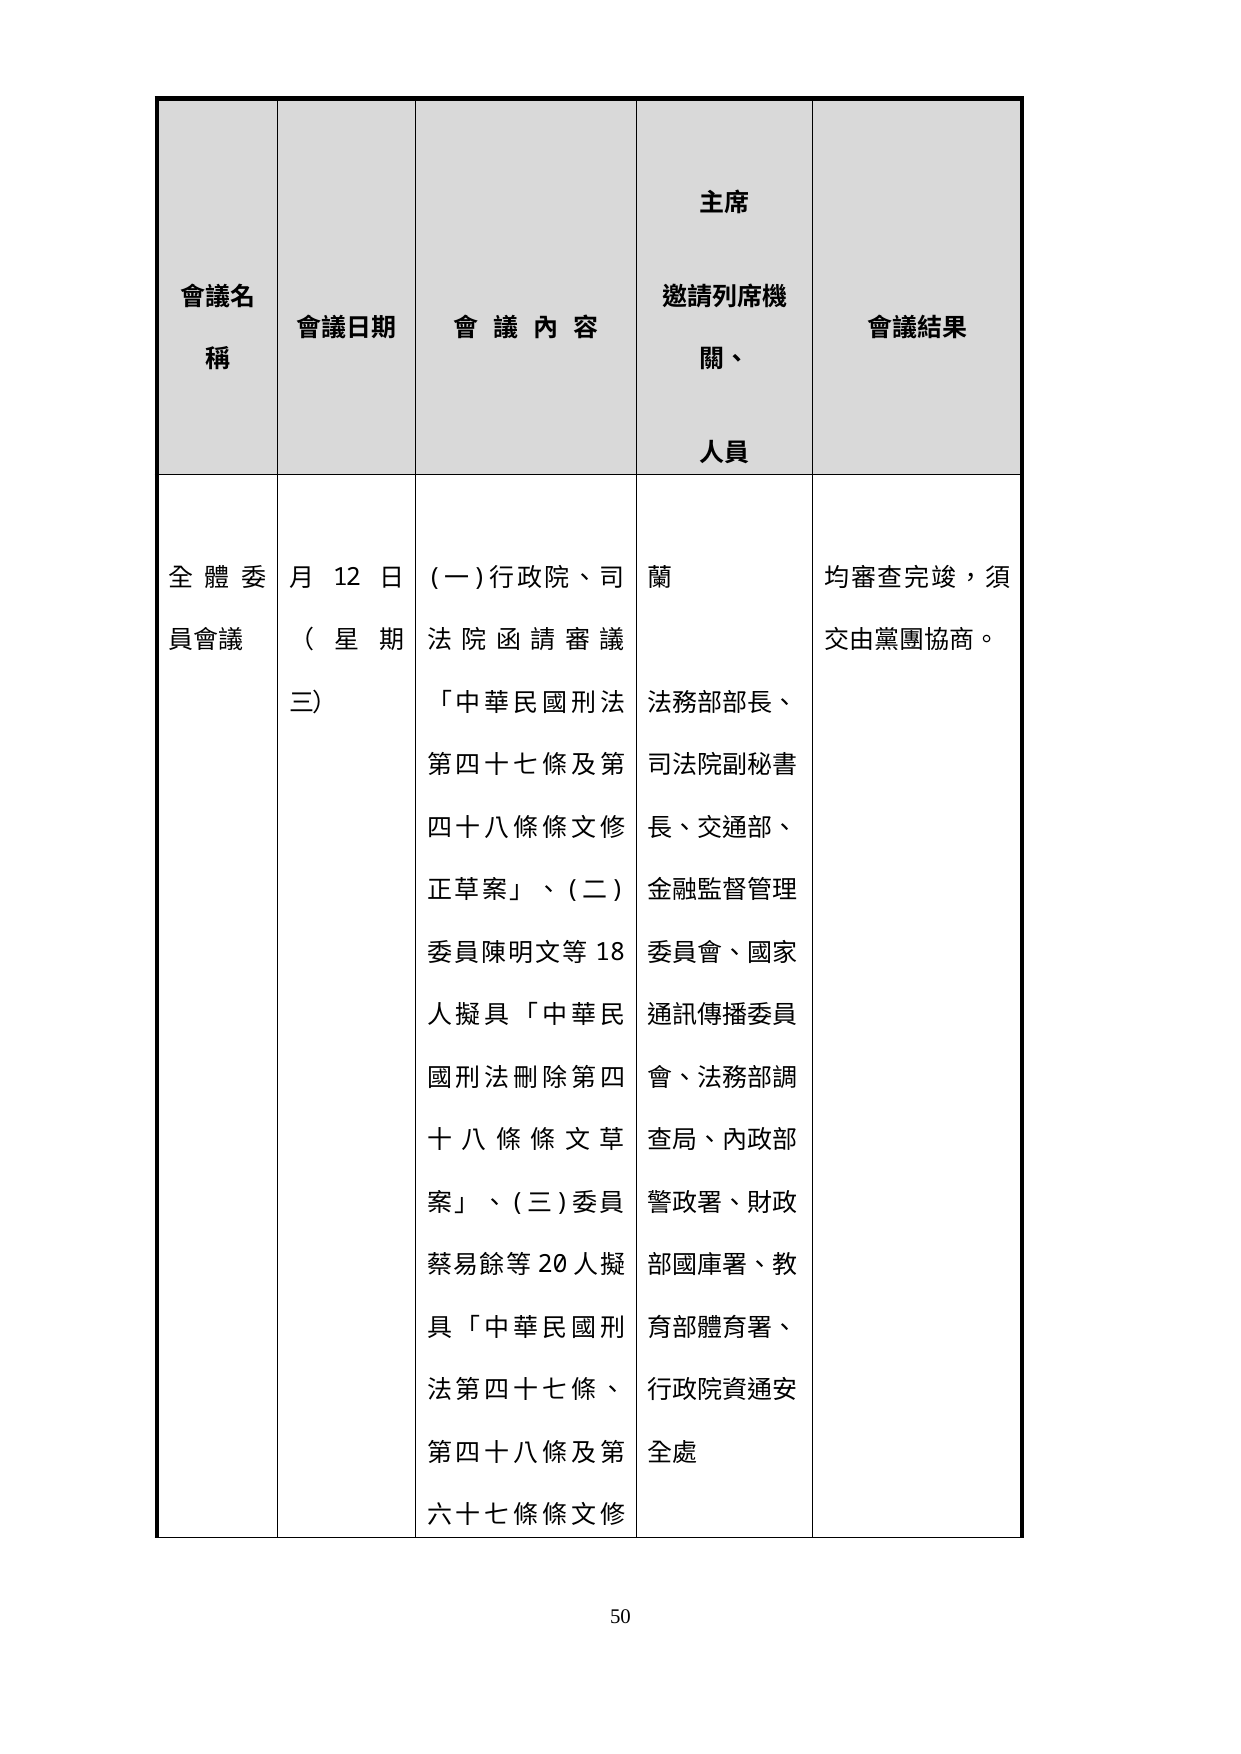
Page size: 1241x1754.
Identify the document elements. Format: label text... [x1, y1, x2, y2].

table_cell (一)行政院、司法院函請審議「中華民國刑法第四十七條及第四十八條條文修正草案」、(二)委員陳明文等18人擬具「中華民國刑法刪除第四十八條條文草案」、(三)委員蔡易餘等20人擬具「中華民國刑法第四十七條、第四十八條及第六十七條條文修 [416, 475, 636, 1537]
table_header 主席 邀請列席機關、 人員 [637, 101, 812, 474]
table_cell 月12日（星期三） [278, 475, 415, 1537]
table_cell 蘭 法務部部長、司法院副秘書長、交通部、金融監督管理委員會、國家通訊傳播委員會、法務部調查局、內政部警政署、財政部國庫署、教育部體育署、行政院資通安全處 [637, 475, 812, 1537]
table_header 會議日期 [278, 101, 415, 474]
table_cell 均審查完竣，須交由黨團協商。 [813, 475, 1020, 1537]
table_header 會議名稱 [159, 101, 277, 474]
table_header 會議內容 [416, 101, 636, 474]
table_cell 全體委員會議 [159, 475, 277, 1537]
table_header 會議結果 [813, 101, 1020, 474]
